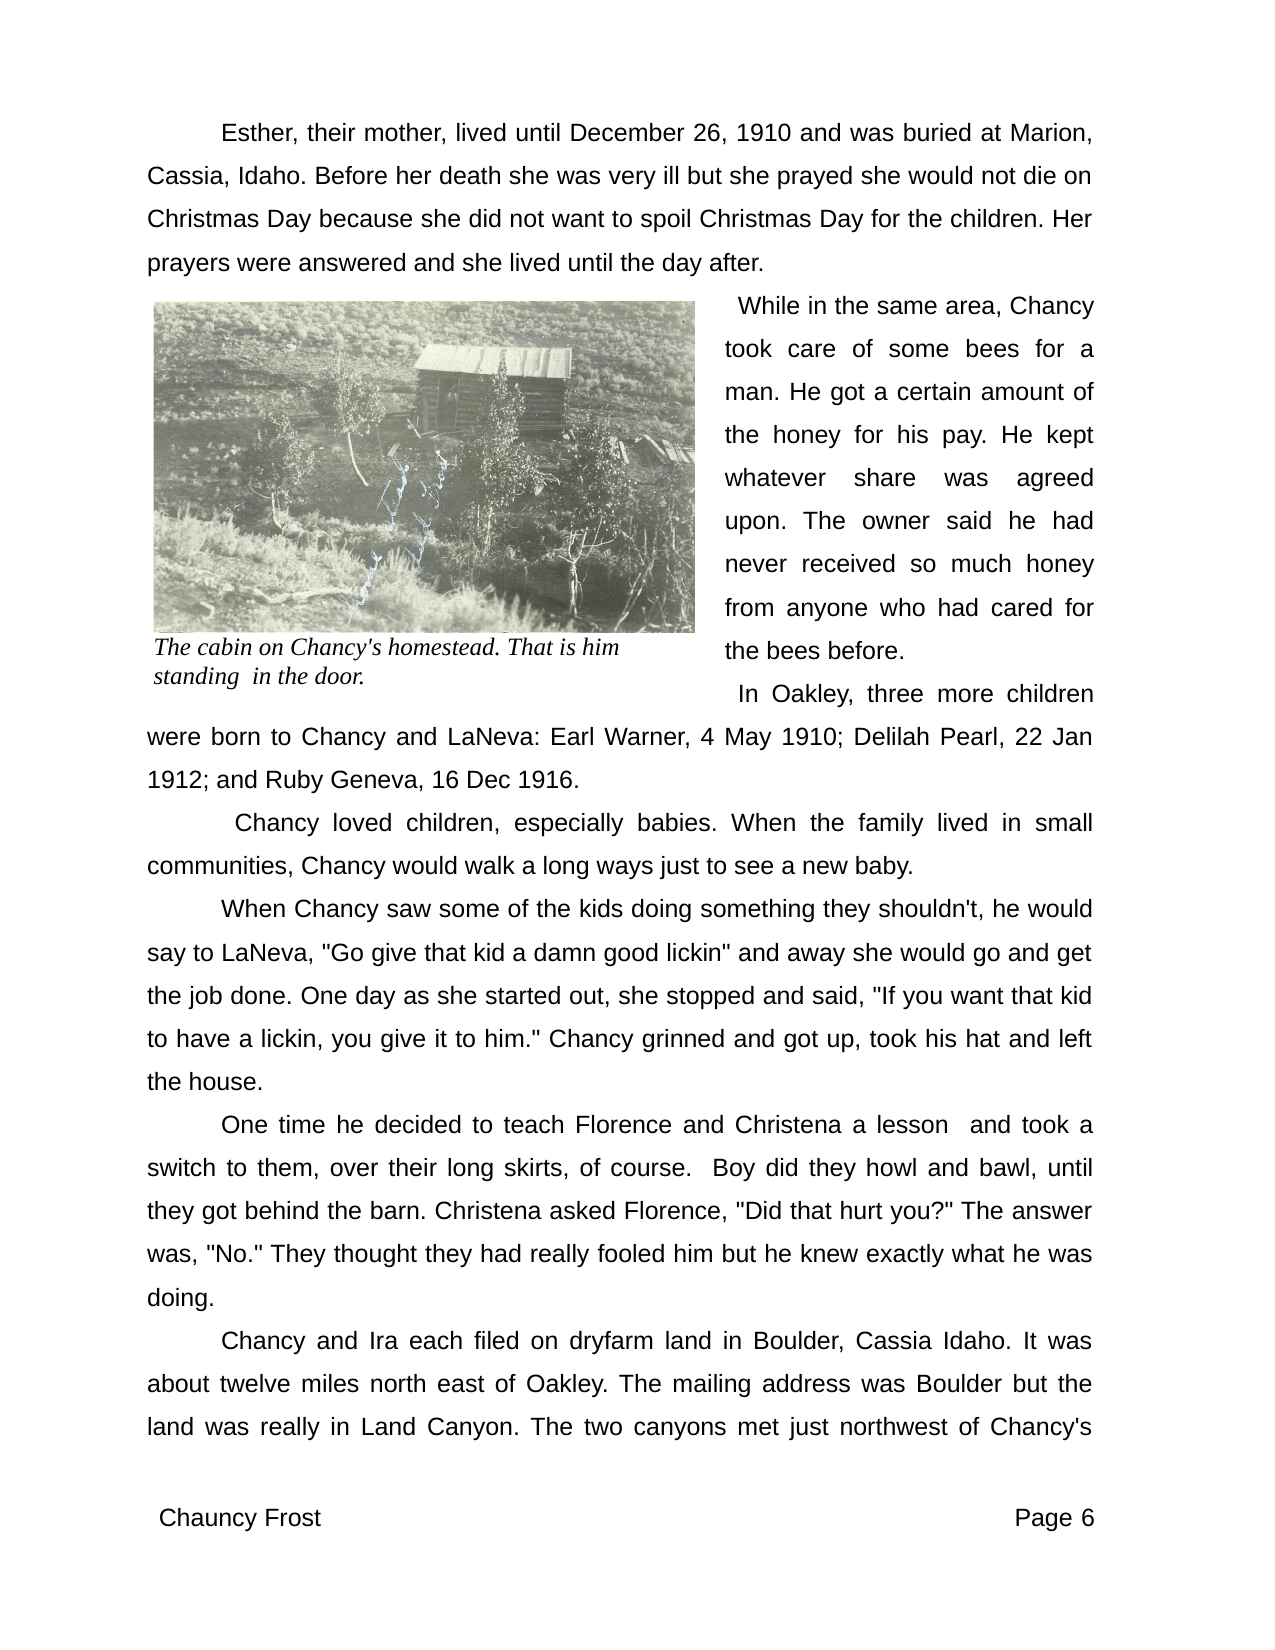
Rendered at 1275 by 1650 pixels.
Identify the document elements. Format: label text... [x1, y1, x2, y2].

text The cabin on Chancy's homestead. That is him standing in the door. [153, 633, 694, 690]
text Esther, their mother, lived until December 26, 1910 and was buried at Marion, Cassia, Idaho. Before her death she was very ill but she prayed she would not die on Christmas Day because she did not want to spoil Christmas Day for the children. Her prayers were answered and she lived until the day after. [147, 118, 1095, 276]
text Chancy loved children, especially babies. When the family lived in small communities, Chancy would walk a long ways just to see a new baby. [147, 808, 1095, 880]
text When Chancy saw some of the kids doing something they shouldn't, he would say to LaNeva, "Go give that kid a damn good lickin" and away she would go and get the job done. One day as she started out, she stopped and said, "If you want that kid to have a lickin, you give it to him." Chancy grinned and got up, took his hat and left the house. [147, 894, 1095, 1096]
text While in the same area, Chancy took care of some bees for a man. He got a certain amount of the honey for his pay. He kept whatever share was agreed upon. The owner said he had never received so much honey from anyone who had cared for the bees before. [147, 288, 1095, 664]
picture [153, 301, 695, 633]
text In Oakley, three more children were born to Chancy and LaNeva: Earl Warner, 4 May 1910; Delilah Pearl, 22 Jan 1912; and Ruby Geneva, 16 Dec 1916. [147, 679, 1095, 794]
text One time he decided to teach Florence and Christena a lesson and took a switch to them, over their long skirts, of course. Boy did they howl and bawl, until they got behind the barn. Christena asked Florence, "Did that hurt you?" The answer was, "No." They thought they had really fooled him but he knew exactly what he was doing. [147, 1110, 1095, 1311]
text Chancy and Ira each filed on dryfarm land in Boulder, Cassia Idaho. It was about twelve miles north east of Oakley. The mailing address was Boulder but the land was really in Land Canyon. The two canyons met just northwest of Chancy's [147, 1326, 1095, 1441]
